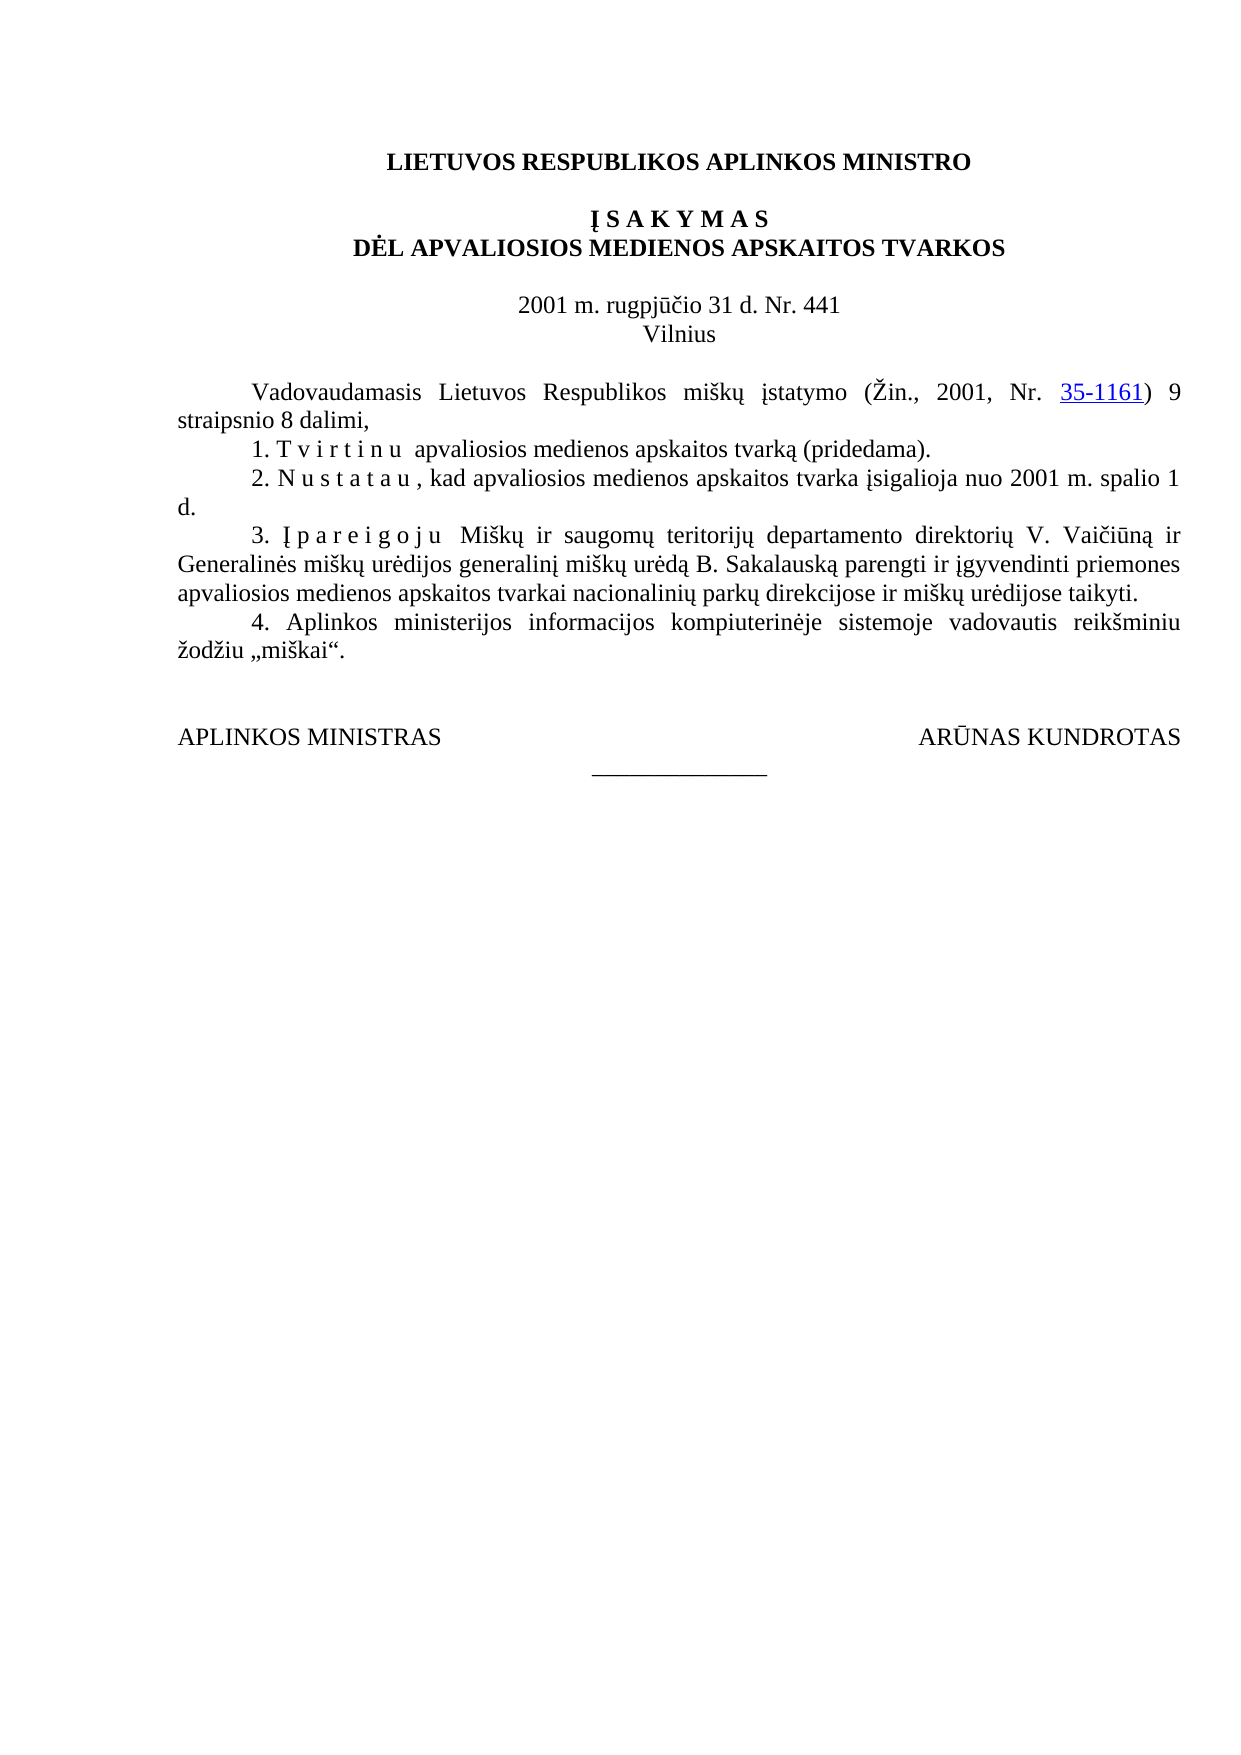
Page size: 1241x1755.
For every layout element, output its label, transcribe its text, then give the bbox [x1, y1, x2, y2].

text DĖL APVALIOSIOS MEDIENOS APSKAITOS TVARKOS [177, 233, 1181, 262]
text 3. Įpareigoju Miškų ir saugomų teritorijų departamento direktorių V. Vaičiūną ir Generalinės miškų urėdijos generalinį miškų urėdą B. Sakalauską parengti ir įgyvendinti priemones apvaliosios medienos apskaitos tvarkai nacionalinių parkų direkcijose ir miškų urėdijose taikyti. [177, 521, 1181, 607]
text Vilnius [177, 319, 1181, 348]
text APLINKOS MINISTRAS ARŪNAS KUNDROTAS [177, 722, 1181, 751]
text Vadovaudamasis Lietuvos Respublikos miškų įstatymo (Žin., 2001, Nr. 35-1161) 9 straipsnio 8 dalimi, [177, 377, 1181, 434]
text 1. Tvirtinu apvaliosios medienos apskaitos tvarką (pridedama). [177, 434, 1181, 463]
text 2. Nustatau, kad apvaliosios medienos apskaitos tvarka įsigalioja nuo 2001 m. spalio 1 d. [177, 463, 1181, 521]
text 2001 m. rugpjūčio 31 d. Nr. 441 [177, 291, 1181, 319]
text LIETUVOS RESPUBLIKOS APLINKOS MINISTRO [177, 147, 1181, 176]
text Į S A K Y M A S [177, 204, 1181, 233]
text ______________ [177, 751, 1181, 779]
text 4. Aplinkos ministerijos informacijos kompiuterinėje sistemoje vadovautis reikšminiu žodžiu „miškai“. [177, 607, 1181, 664]
